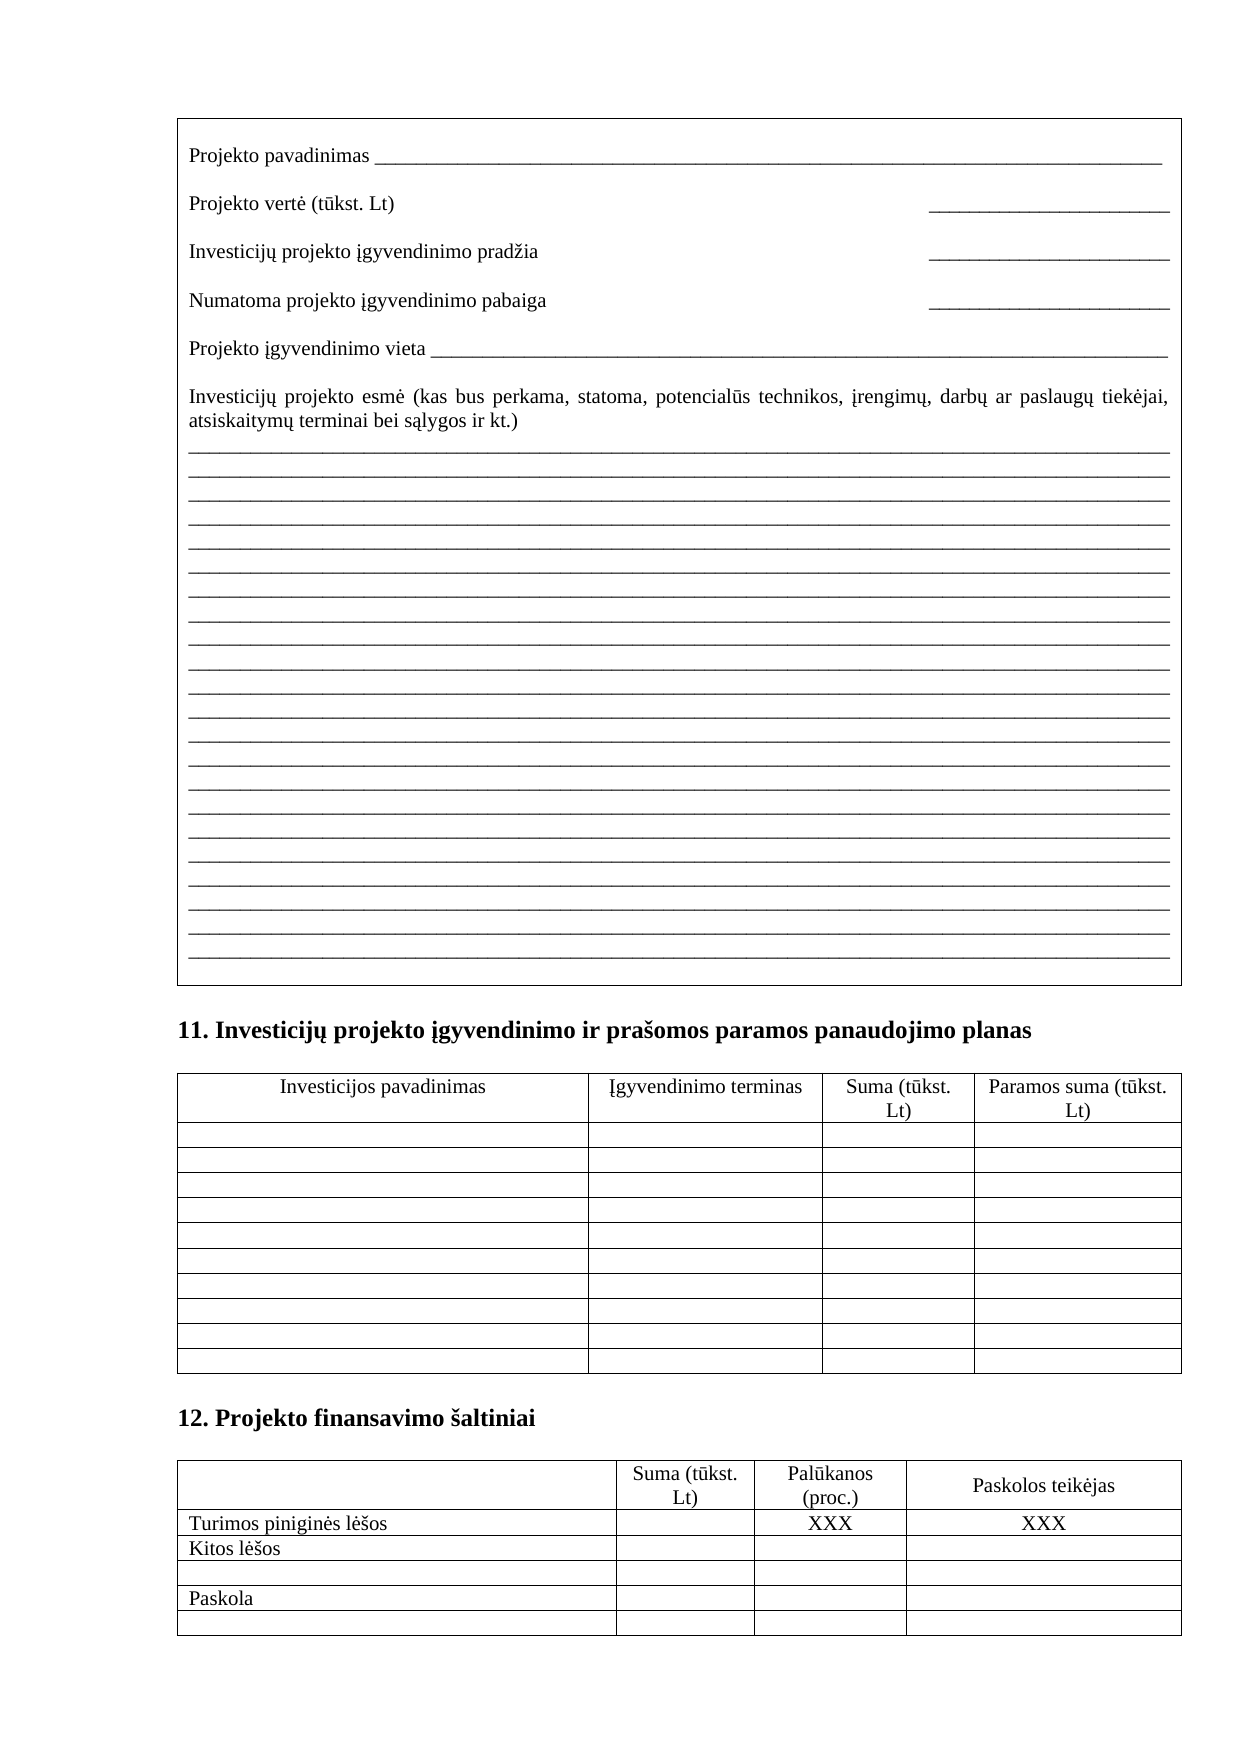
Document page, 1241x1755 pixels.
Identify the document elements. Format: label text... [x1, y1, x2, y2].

table_cell [755, 1536, 906, 1559]
table_cell [178, 1299, 588, 1323]
table_cell [589, 1223, 822, 1247]
table_cell [178, 1249, 588, 1272]
table_cell [975, 1148, 1181, 1172]
table_cell [823, 1223, 974, 1247]
table_cell [975, 1223, 1181, 1247]
table_cell [589, 1349, 822, 1373]
table_cell [178, 1349, 588, 1373]
table_cell [178, 1123, 588, 1147]
table_header Projekto pavadinimas Projekto vertė (tūkst. Lt) Investicijų projekto įgyvendinimo pradžia Numatoma projekto įgyvendinimo pabaiga Projekto įgyvendinimo vieta Investicijų projekto esmė (kas bus perkama, statoma, potencialūs technikos, įrengimų, darbų ar paslaugų tiekėjai, atsiskaitymų terminai bei sąlygos ir kt.) [178, 119, 1181, 985]
table_cell [178, 1223, 588, 1247]
table_cell [617, 1611, 754, 1635]
table_cell [589, 1198, 822, 1222]
table_cell [907, 1611, 1181, 1635]
table_cell [907, 1586, 1181, 1610]
table_cell [823, 1148, 974, 1172]
table_cell [589, 1148, 822, 1172]
table_cell [823, 1173, 974, 1197]
table_header Suma (tūkst. Lt) [617, 1461, 754, 1509]
table_cell [178, 1611, 616, 1635]
table_header Įgyvendinimo terminas [589, 1074, 822, 1122]
table_cell [589, 1249, 822, 1272]
table_cell [823, 1299, 974, 1323]
table_cell [589, 1173, 822, 1197]
table_cell [823, 1198, 974, 1222]
text 11. Investicijų projekto įgyvendinimo ir prašomos paramos panaudojimo planas [177, 1015, 1181, 1044]
table_cell XXX [755, 1510, 906, 1534]
table_cell [178, 1198, 588, 1222]
table_cell Turimos piniginės lėšos [178, 1510, 616, 1534]
table_cell [823, 1123, 974, 1147]
table_header Paskolos teikėjas [907, 1461, 1181, 1509]
table_cell [178, 1173, 588, 1197]
table_header Palūkanos (proc.) [755, 1461, 906, 1509]
table_cell [975, 1299, 1181, 1323]
table_cell [755, 1561, 906, 1585]
table_cell [589, 1274, 822, 1298]
table_header [178, 1461, 616, 1509]
table_cell [975, 1274, 1181, 1298]
table_header Investicijos pavadinimas [178, 1074, 588, 1122]
table_cell [617, 1536, 754, 1559]
table_cell [755, 1586, 906, 1610]
table_cell [907, 1561, 1181, 1585]
table_cell [617, 1586, 754, 1610]
table_cell [178, 1274, 588, 1298]
table_header Suma (tūkst. Lt) [823, 1074, 974, 1122]
table_cell [589, 1123, 822, 1147]
table_cell [975, 1249, 1181, 1272]
table_cell [823, 1349, 974, 1373]
table_cell [975, 1123, 1181, 1147]
table_cell [975, 1198, 1181, 1222]
table_cell [907, 1536, 1181, 1559]
table_cell [975, 1324, 1181, 1348]
table_cell [823, 1249, 974, 1272]
table_cell [617, 1510, 754, 1534]
table_cell [755, 1611, 906, 1635]
table_cell [617, 1561, 754, 1585]
table_cell [975, 1349, 1181, 1373]
text 12. Projekto finansavimo šaltiniai [177, 1403, 1181, 1431]
table_cell Kitos lėšos [178, 1536, 616, 1559]
table_cell [178, 1148, 588, 1172]
table_cell [589, 1324, 822, 1348]
table_cell [589, 1299, 822, 1323]
table_cell [823, 1274, 974, 1298]
table_cell [178, 1561, 616, 1585]
table_header Paramos suma (tūkst. Lt) [975, 1074, 1181, 1122]
table_cell Paskola [178, 1586, 616, 1610]
table_cell XXX [907, 1510, 1181, 1534]
table_cell [178, 1324, 588, 1348]
table_cell [975, 1173, 1181, 1197]
table_cell [823, 1324, 974, 1348]
